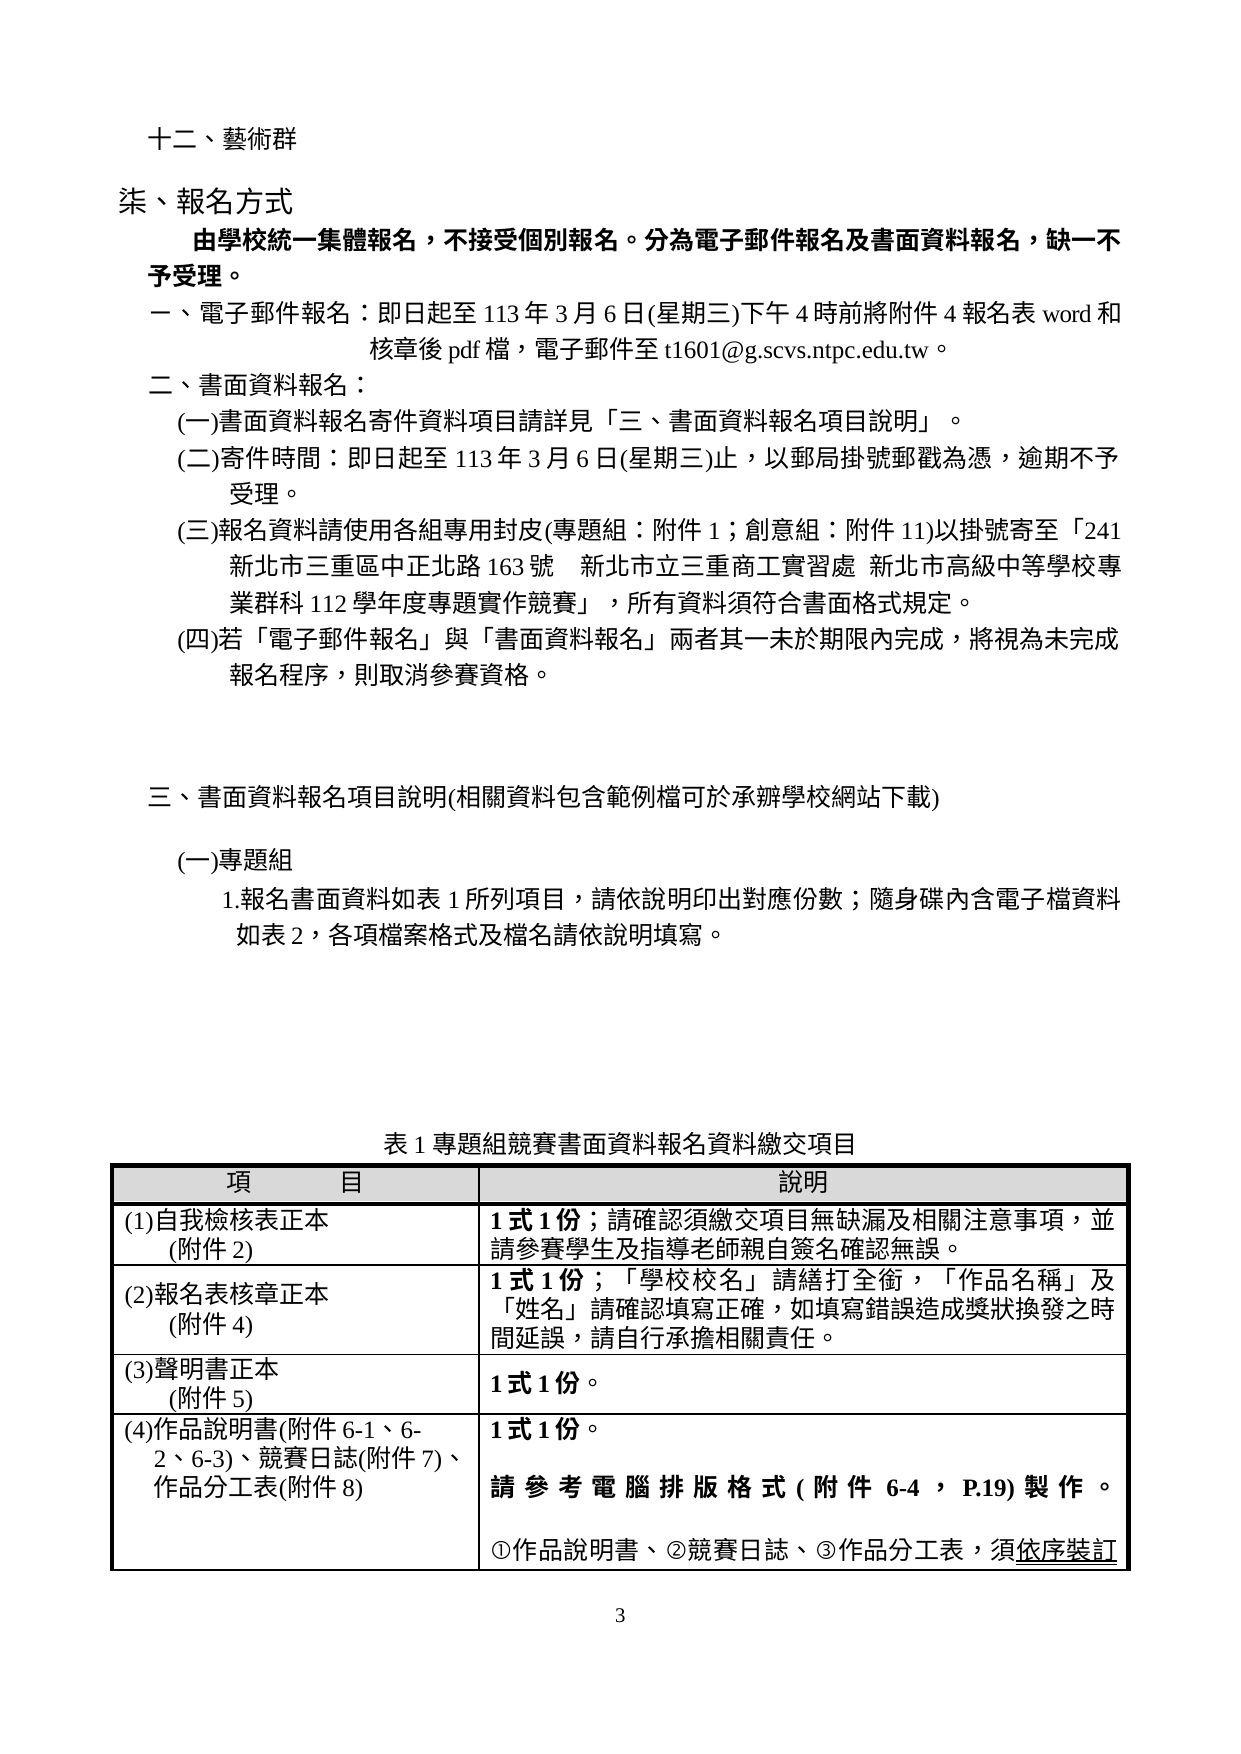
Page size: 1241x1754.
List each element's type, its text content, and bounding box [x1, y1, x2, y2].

text (二)寄件時間：即日起至113年3月6日(星期三)止，以郵局掛號郵戳為憑，逾期不予受理。 [177, 438, 1122, 511]
table_cell 作品說明書(附件6-1、6-2、6-3)、競賽日誌(附件7)、作品分工表(附件8) [114, 1415, 478, 1569]
table_cell 1式1份；「學校校名」請繕打全銜，「作品名稱」及「姓名」請確認填寫正確，如填寫錯誤造成獎狀換發之時間延誤，請自行承擔相關責任。 [480, 1266, 1126, 1353]
table_cell 1式1份。 請參考電腦排版格式(附件6-4，P.19)製作。 作品說明書、競賽日誌、作品分工表，須依序裝訂 [480, 1415, 1126, 1569]
text 由學校統一集體報名，不接受個別報名。分為電子郵件報名及書面資料報名，缺一不予受理。 [148, 221, 1122, 293]
table_cell 聲明書正本 (附件5) [114, 1355, 478, 1413]
text 柒、報名方式 [118, 158, 1122, 221]
text (一)專題組 [118, 817, 1122, 879]
text (四)若「電子郵件報名」與「書面資料報名」兩者其一未於期限內完成，將視為未完成報名程序，則取消參賽資格。 [177, 619, 1122, 692]
table_cell 報名表核章正本 (附件4) [114, 1266, 478, 1353]
table_cell 自我檢核表正本 (附件2) [114, 1206, 478, 1264]
text (一)書面資料報名寄件資料項目請詳見「三、書面資料報名項目說明」。 [177, 402, 1122, 438]
text 二、書面資料報名： [148, 366, 1122, 402]
table_cell 1式1份；請確認須繳交項目無缺漏及相關注意事項，並請參賽學生及指導老師親自簽名確認無誤。 [480, 1206, 1126, 1264]
table_header 項 目 [114, 1168, 478, 1201]
text 三、書面資料報名項目說明(相關資料包含範例檔可於承辧學校網站下載) [118, 754, 1122, 817]
text 1.報名書面資料如表1所列項目，請依說明印出對應份數；隨身碟內含電子檔資料如表2，各項檔案格式及檔名請依說明填寫。 [221, 879, 1122, 952]
text 十二、藝術群 [118, 96, 1122, 158]
text ㄧ、電子郵件報名：即日起至113年3月6日(星期三)下午4時前將附件4報名表word和核章後pdf檔，電子郵件至t1601@g.scvs.ntpc.edu.tw。 [148, 293, 1122, 366]
table_header 說明 [480, 1168, 1126, 1201]
text (三)報名資料請使用各組專用封皮(專題組：附件1；創意組：附件11)以掛號寄至「241新北市三重區中正北路163號 新北市立三重商工實習處 新北市高級中等學校專業群科112學年度專題實作競賽」，所有資料須符合書面格式規定。 [177, 511, 1122, 619]
text 表1 專題組競賽書面資料報名資料繳交項目 [118, 1101, 1122, 1163]
table_cell 1式1份。 [480, 1355, 1126, 1413]
